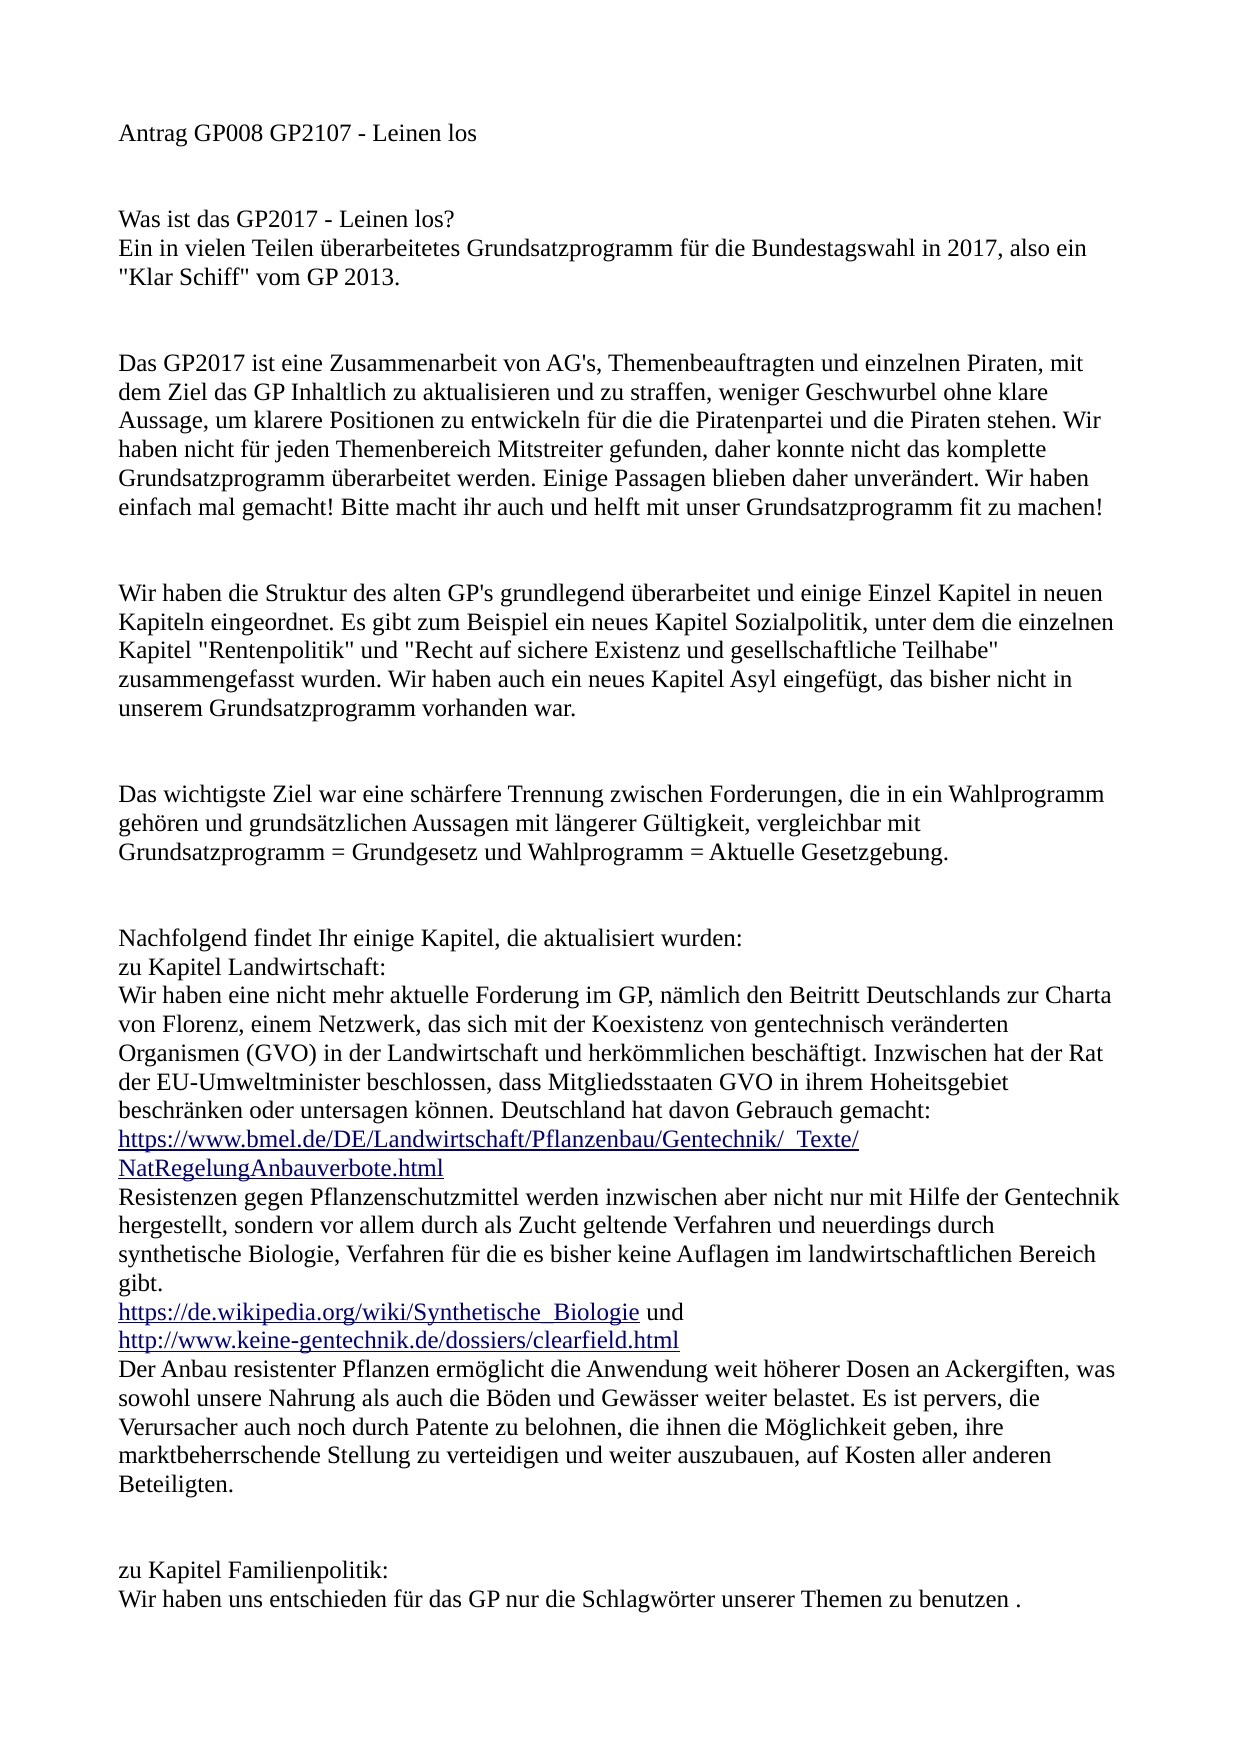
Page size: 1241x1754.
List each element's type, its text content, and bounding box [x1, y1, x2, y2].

text zu Kapitel Familienpolitik: [118, 1556, 1122, 1584]
text Was ist das GP2017 - Leinen los? [118, 204, 1122, 233]
text Der Anbau resistenter Pflanzen ermöglicht die Anwendung weit höherer Dosen an Ackergiften, was sowohl unsere Nahrung als auch die Böden und Gewässer weiter belastet. Es ist pervers, die Verursacher auch noch durch Patente zu belohnen, die ihnen die Möglichkeit geben, ihre marktbeherrschende Stellung zu verteidigen und weiter auszubauen, auf Kosten aller anderen Beteiligten. [118, 1354, 1122, 1498]
text Nachfolgend findet Ihr einige Kapitel, die aktualisiert wurden: [118, 923, 1122, 952]
text Wir haben eine nicht mehr aktuelle Forderung im GP, nämlich den Beitritt Deutschlands zur Charta von Florenz, einem Netzwerk, das sich mit der Koexistenz von gentechnisch veränderten Organismen (GVO) in der Landwirtschaft und herkömmlichen beschäftigt. Inzwischen hat der Rat der EU-Umweltminister beschlossen, dass Mitgliedsstaaten GVO in ihrem Hoheitsgebiet beschränken oder untersagen können. Deutschland hat davon Gebrauch gemacht: [118, 981, 1122, 1124]
text Resistenzen gegen Pflanzenschutzmittel werden inzwischen aber nicht nur mit Hilfe der Gentechnik hergestellt, sondern vor allem durch als Zucht geltende Verfahren und neuerdings durch synthetische Biologie, Verfahren für die es bisher keine Auflagen im landwirtschaftlichen Bereich gibt. [118, 1182, 1122, 1297]
text Ein in vielen Teilen überarbeitetes Grundsatzprogramm für die Bundestagswahl in 2017, also ein "Klar Schiff" vom GP 2013. [118, 233, 1122, 291]
text https://www.bmel.de/DE/Landwirtschaft/Pflanzenbau/Gentechnik/_Texte/NatRegelungAnbauverbote.html [118, 1124, 1122, 1182]
text zu Kapitel Landwirtschaft: [118, 952, 1122, 981]
text Antrag GP008 GP2107 - Leinen los [118, 118, 1122, 147]
text Wir haben uns entschieden für das GP nur die Schlagwörter unserer Themen zu benutzen . [118, 1584, 1122, 1613]
text Wir haben die Struktur des alten GP's grundlegend überarbeitet und einige Einzel Kapitel in neuen Kapiteln eingeordnet. Es gibt zum Beispiel ein neues Kapitel Sozialpolitik, unter dem die einzelnen Kapitel "Rentenpolitik" und "Recht auf sichere Existenz und gesellschaftliche Teilhabe" zusammengefasst wurden. Wir haben auch ein neues Kapitel Asyl eingefügt, das bisher nicht in unserem Grundsatzprogramm vorhanden war. [118, 578, 1122, 722]
text Das GP2017 ist eine Zusammenarbeit von AG's, Themenbeauftragten und einzelnen Piraten, mit dem Ziel das GP Inhaltlich zu aktualisieren und zu straffen, weniger Geschwurbel ohne klare Aussage, um klarere Positionen zu entwickeln für die die Piratenpartei und die Piraten stehen. Wir haben nicht für jeden Themenbereich Mitstreiter gefunden, daher konnte nicht das komplette Grundsatzprogramm überarbeitet werden. Einige Passagen blieben daher unverändert. Wir haben einfach mal gemacht! Bitte macht ihr auch und helft mit unser Grundsatzprogramm fit zu machen! [118, 348, 1122, 521]
text Das wichtigste Ziel war eine schärfere Trennung zwischen Forderungen, die in ein Wahlprogramm gehören und grundsätzlichen Aussagen mit längerer Gültigkeit, vergleichbar mit Grundsatzprogramm = Grundgesetz und Wahlprogramm = Aktuelle Gesetzgebung. [118, 779, 1122, 866]
text https://de.wikipedia.org/wiki/Synthetische_Biologie und http://www.keine-gentechnik.de/dossiers/clearfield.html [118, 1297, 1122, 1354]
